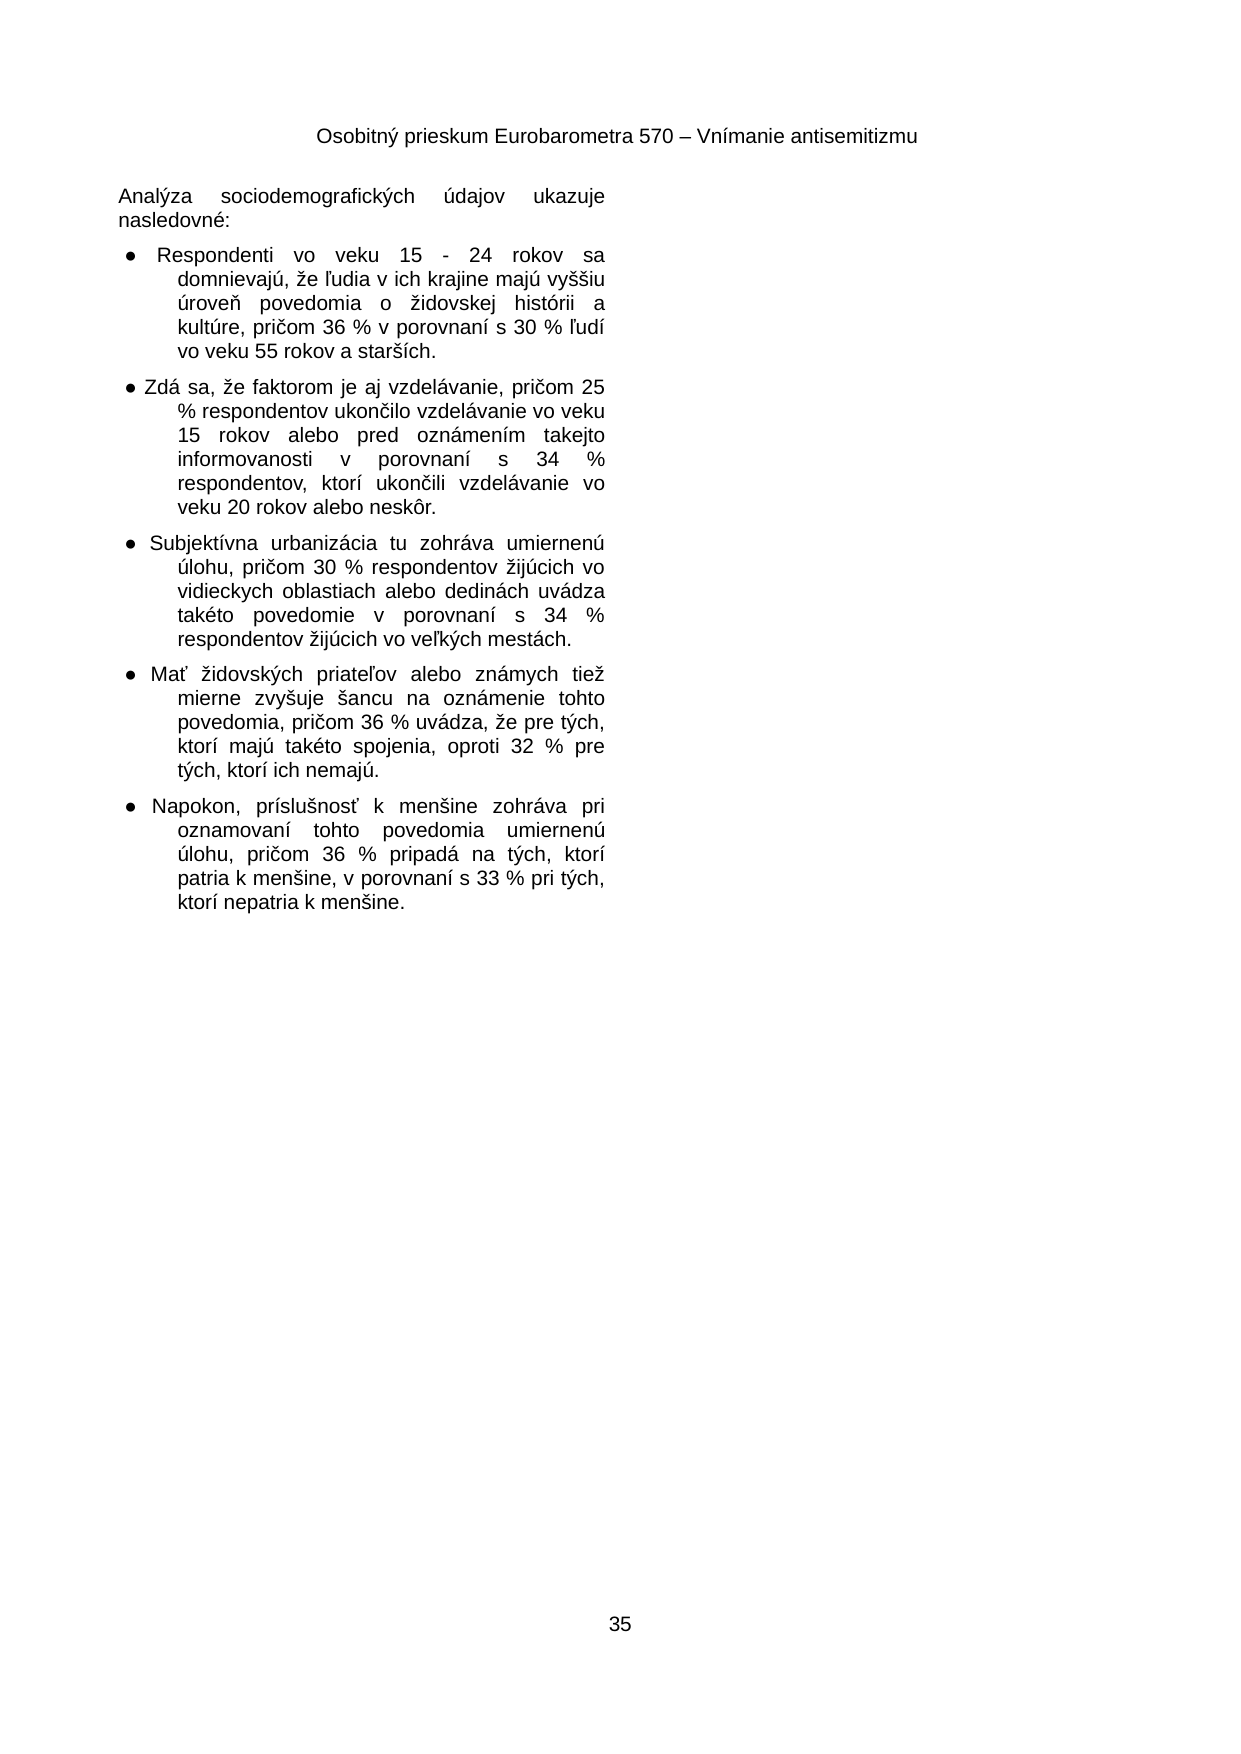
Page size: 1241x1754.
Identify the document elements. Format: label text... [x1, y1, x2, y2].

text ● Mať židovských priateľov alebo známych tiež mierne zvyšuje šancu na oznámenie tohto povedomia, pričom 36 % uvádza, že pre tých, ktorí majú takéto spojenia, oproti 32 % pre tých, ktorí ich nemajú. [124, 662, 605, 782]
text ● Subjektívna urbanizácia tu zohráva umiernenú úlohu, pričom 30 % respondentov žijúcich vo vidieckych oblastiach alebo dedinách uvádza takéto povedomie v porovnaní s 34 % respondentov žijúcich vo veľkých mestách. [124, 531, 605, 650]
text ● Zdá sa, že faktorom je aj vzdelávanie, pričom 25 % respondentov ukončilo vzdelávanie vo veku 15 rokov alebo pred oznámením takejto informovanosti v porovnaní s 34 % respondentov, ktorí ukončili vzdelávanie vo veku 20 rokov alebo neskôr. [124, 375, 605, 519]
text Analýza sociodemografických údajov ukazuje nasledovné: [118, 183, 605, 231]
text ● Napokon, príslušnosť k menšine zohráva pri oznamovaní tohto povedomia umiernenú úlohu, pričom 36 % pripadá na tých, ktorí patria k menšine, v porovnaní s 33 % pri tých, ktorí nepatria k menšine. [124, 794, 605, 914]
text ● Respondenti vo veku 15 - 24 rokov sa domnievajú, že ľudia v ich krajine majú vyššiu úroveň povedomia o židovskej histórii a kultúre, pričom 36 % v porovnaní s 30 % ľudí vo veku 55 rokov a starších. [124, 243, 605, 363]
